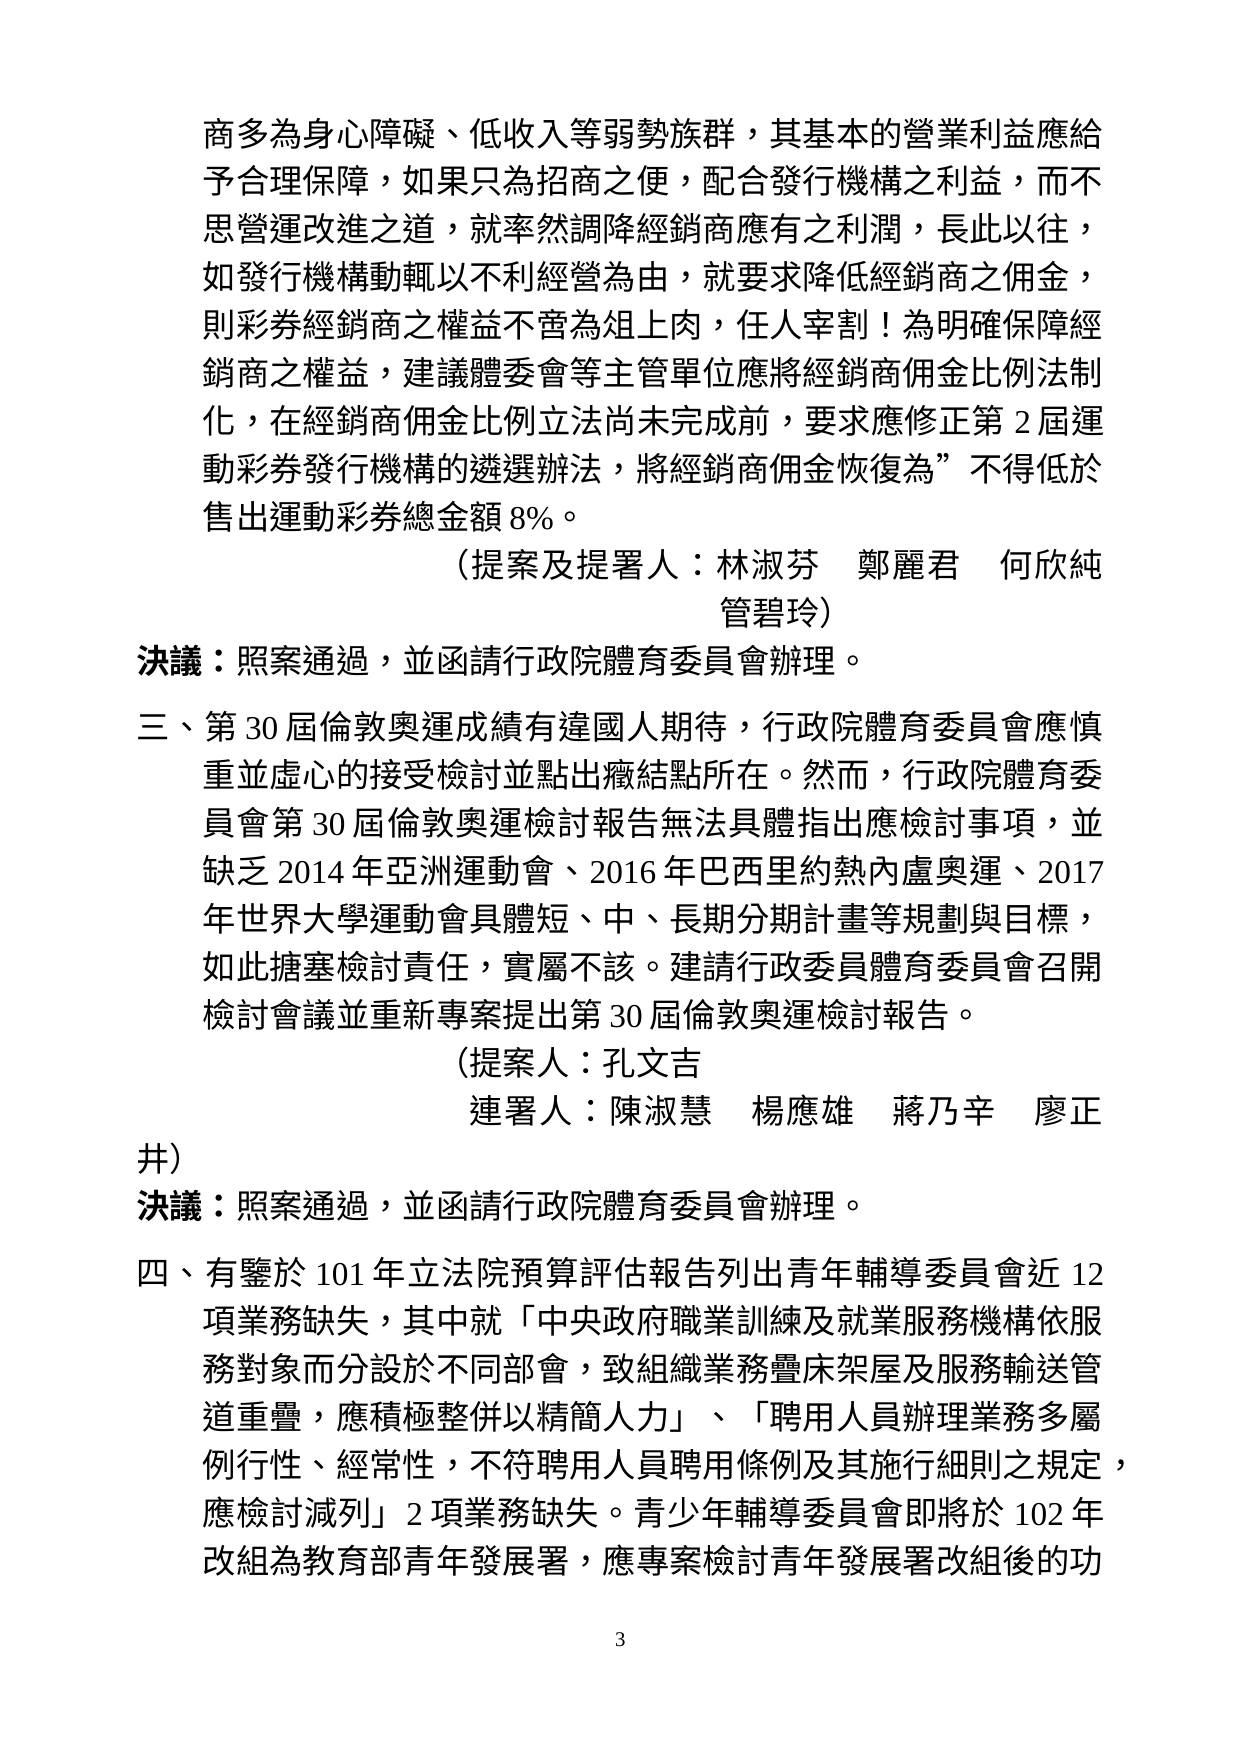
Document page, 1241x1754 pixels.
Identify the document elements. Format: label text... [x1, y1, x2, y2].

text 決議：照案通過，並函請行政院體育委員會辦理。 [136, 635, 1104, 683]
text 連署人：陳淑慧 楊應雄 蔣乃辛 廖正井） [136, 1085, 1104, 1181]
text 決議：照案通過，並函請行政院體育委員會辦理。 [136, 1181, 1104, 1228]
text 四、有鑒於101年立法院預算評估報告列出青年輔導委員會近12項業務缺失，其中就「中央政府職業訓練及就業服務機構依服務對象而分設於不同部會，致組織業務疊床架屋及服務輸送管道重疊，應積極整併以精簡人力」、「聘用人員辦理業務多屬例行性、經常性，不符聘用人員聘用條例及其施行細則之規定，應檢討減列」2項業務缺失。青少年輔導委員會即將於102年改組為教育部青年發展署，應專案檢討青年發展署改組後的功能是否有組織業務疊床架屋及輔導協助的機制是否更臻完善，以提升青年福利，協助青年未來發展。 [136, 1247, 1104, 1583]
text （提案及提署人：林淑芬 鄭麗君 何欣純 管碧玲） [436, 539, 1104, 635]
text 商多為身心障礙、低收入等弱勢族群，其基本的營業利益應給予合理保障，如果只為招商之便，配合發行機構之利益，而不思營運改進之道，就率然調降經銷商應有之利潤，長此以往，如發行機構動輒以不利經營為由，就要求降低經銷商之佣金，則彩券經銷商之權益不啻為俎上肉，任人宰割！為明確保障經銷商之權益，建議體委會等主管單位應將經銷商佣金比例法制化，在經銷商佣金比例立法尚未完成前，要求應修正第2屆運動彩券發行機構的遴選辦法，將經銷商佣金恢復為”不得低於售出運動彩券總金額8%。 [136, 108, 1104, 539]
text （提案人：孔文吉 [136, 1037, 1104, 1085]
text 三、第30屆倫敦奧運成績有違國人期待，行政院體育委員會應慎重並虛心的接受檢討並點出癥結點所在。然而，行政院體育委員會第30屆倫敦奧運檢討報告無法具體指出應檢討事項，並缺乏2014年亞洲運動會、2016年巴西里約熱內盧奧運、2017年世界大學運動會具體短、中、長期分期計畫等規劃與目標，如此搪塞檢討責任，實屬不該。建請行政委員體育委員會召開檢討會議並重新專案提出第30屆倫敦奧運檢討報告。 [136, 701, 1104, 1037]
